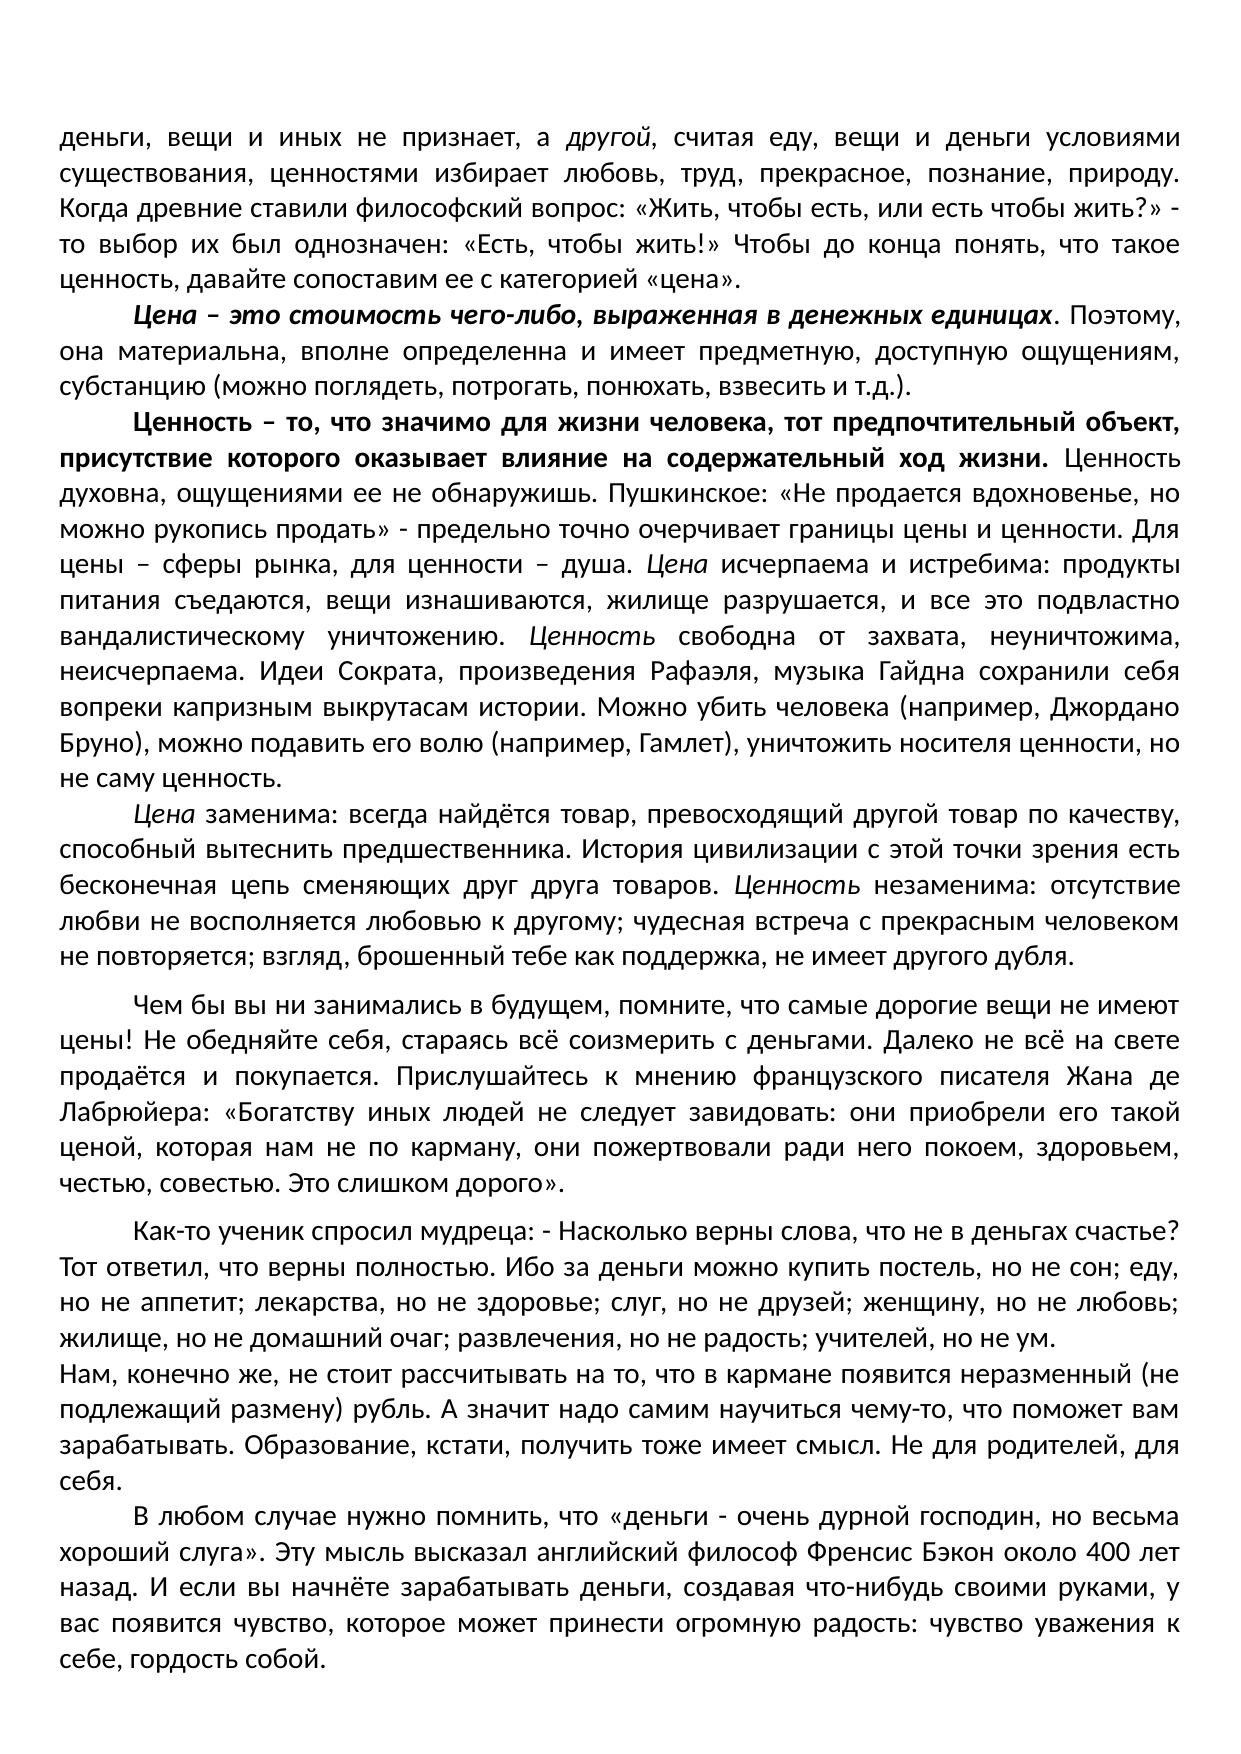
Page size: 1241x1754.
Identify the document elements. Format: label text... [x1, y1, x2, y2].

text В любом случае нужно помнить, что «деньги - очень дурной господин, но весьма хороший слуга». Эту мысль высказал английский философ Френсис Бэкон около 400 лет назад. И если вы начнёте зарабатывать деньги, создавая что-нибудь своими руками, у вас появится чувство, которое может принести огромную радость: чувство уважения к себе, гордость собой. [59, 1497, 1181, 1675]
text Ценность – то, что значимо для жизни человека, тот предпочтительный объект, присутствие которого оказывает влияние на содержательный ход жизни. Ценность духовна, ощущениями ее не обнаружишь. Пушкинское: «Не продается вдохновенье, но можно рукопись продать» - предельно точно очерчивает границы цены и ценности. Для цены – сферы рынка, для ценности – душа. Цена исчерпаема и истребима: продукты питания съедаются, вещи изнашиваются, жилище разрушается, и все это подвластно вандалистическому уничтожению. Ценность свободна от захвата, неуничтожима, неисчерпаема. Идеи Сократа, произведения Рафаэля, музыка Гайдна сохранили себя вопреки капризным выкрутасам истории. Можно убить человека (например, Джордано Бруно), можно подавить его волю (например, Гамлет), уничтожить носителя ценности, но не саму ценность. [59, 403, 1181, 795]
text Цена заменима: всегда найдётся товар, превосходящий другой товар по качеству, способный вытеснить предшественника. История цивилизации с этой точки зрения есть бесконечная цепь сменяющих друг друга товаров. Ценность незаменима: отсутствие любви не восполняется любовью к другому; чудесная встреча с прекрасным человеком не повторяется; взгляд, брошенный тебе как поддержка, не имеет другого дубля. [59, 795, 1181, 973]
text Цена – это стоимость чего-либо, выраженная в денежных единицах. Поэтому, она материальна, вполне определенна и имеет предметную, доступную ощущениям, субстанцию (можно поглядеть, потрогать, понюхать, взвесить и т.д.). [59, 296, 1181, 403]
text Чем бы вы ни занимались в будущем, помните, что самые дорогие вещи не имеют цены! Не обедняйте себя, стараясь всё соизмерить с деньгами. Далеко не всё на свете продаётся и покупается. Прислушайтесь к мнению французского писателя Жана де Лабрюйера: «Богатству иных людей не следует завидовать: они приобрели его такой ценой, которая нам не по карману, они пожертвовали ради него покоем, здоровьем, честью, совестью. Это слишком дорого». [59, 986, 1181, 1199]
text Как-то ученик спросил мудреца: - Насколько верны слова, что не в деньгах счастье? Тот ответил, что верны полностью. Ибо за деньги можно купить постель, но не сон; еду, но не аппетит; лекарства, но не здоровье; слуг, но не друзей; женщину, но не любовь; жилище, но не домашний очаг; развлечения, но не радость; учителей, но не ум. [59, 1212, 1181, 1355]
text деньги, вещи и иных не признает, а другой, считая еду, вещи и деньги условиями существования, ценностями избирает любовь, труд, прекрасное, познание, природу. Когда древние ставили философский вопрос: «Жить, чтобы есть, или есть чтобы жить?» - то выбор их был однозначен: «Есть, чтобы жить!» Чтобы до конца понять, что такое ценность, давайте сопоставим ее с категорией «цена». [59, 118, 1181, 296]
text Нам, конечно же, не стоит рассчитывать на то, что в кармане появится неразменный (не подлежащий размену) рубль. А значит надо самим научиться чему-то, что поможет вам зарабатывать. Образование, кстати, получить тоже имеет смысл. Не для родителей, для себя. [59, 1355, 1181, 1497]
